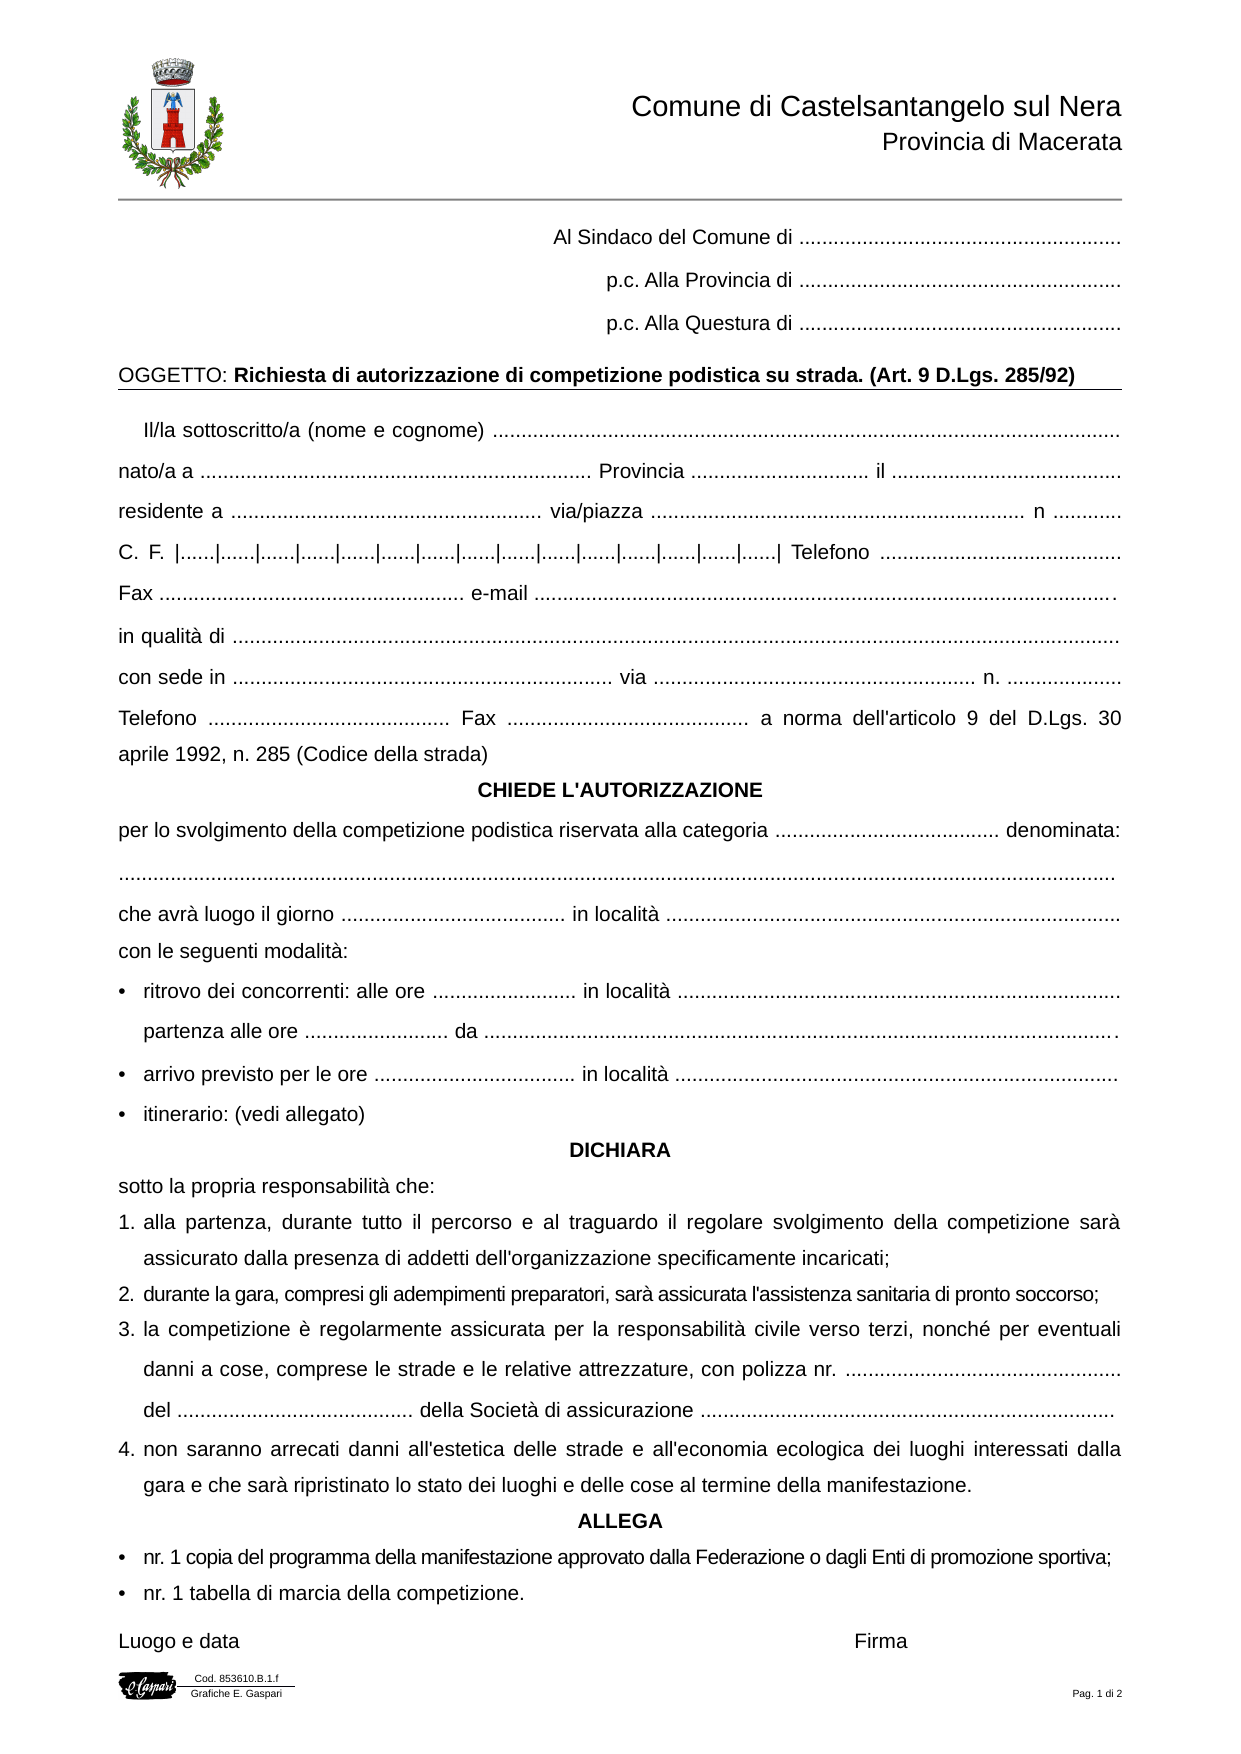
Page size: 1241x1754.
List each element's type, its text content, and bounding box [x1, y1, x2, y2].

text Al Sindaco del Comune di ........................................................ [546, 221, 1122, 250]
text Luogo e data Firma [118, 1629, 1122, 1653]
text • ritrovo dei concorrenti: alle ore ......................... in località ............................................................................. partenza alle ore ......................... da .............................................................................................................. [118, 975, 1122, 1044]
picture [122, 58, 224, 189]
text 4. non saranno arrecati danni all'estetica delle strade e all'economia ecologica dei luoghi interessati dalla gara e che sarà ripristinato lo stato dei luoghi e delle cose al termine della manifestazione. [118, 1437, 1122, 1497]
text 2. durante la gara, compresi gli adempimenti preparatori, sarà assicurata l'assistenza sanitaria di pronto soccorso; [118, 1281, 1122, 1305]
text CHIEDE L'AUTORIZZAZIONE [118, 778, 1122, 802]
text in qualità di .......................................................................................................................................................... con sede in .................................................................. via ........................................................ n. .................... Telefono .......................................... Fax .......................................... a norma dell'articolo 9 del D.Lgs. 30 aprile 1992, n. 285 (Codice della strada) [118, 620, 1122, 766]
text p.c. Alla Provincia di ........................................................ [546, 264, 1122, 293]
picture [118, 1671, 177, 1700]
text ALLEGA [118, 1509, 1122, 1533]
text 1. alla partenza, durante tutto il percorso e al traguardo il regolare svolgimento della competizione sarà assicurato dalla presenza di addetti dell'organizzazione specificamente incaricati; [118, 1209, 1122, 1269]
text Il/la sottoscritto/a (nome e cognome) ............................................................................................................. nato/a a .................................................................... Provincia ............................... il ........................................ residente a ...................................................... via/piazza ................................................................. n ............ C. F. |......|......|......|......|......|......|......|......|......|......|......|......|......|......|......| Telefono .......................................... Fax ..................................................... e-mail ..................................................................................................... [118, 414, 1122, 606]
text sotto la propria responsabilità che: [118, 1173, 1122, 1197]
text Provincia di Macerata [224, 127, 1122, 156]
text • nr. 1 tabella di marcia della competizione. [118, 1581, 1122, 1605]
text Comune di Castelsantangelo sul Nera [224, 89, 1122, 122]
text DICHIARA [118, 1138, 1122, 1162]
text • nr. 1 copia del programma della manifestazione approvato dalla Federazione o dagli Enti di promozione sportiva; [118, 1545, 1122, 1569]
text p.c. Alla Questura di ........................................................ [546, 307, 1122, 336]
text OGGETTO: Richiesta di autorizzazione di competizione podistica su strada. (Art. 9 D.Lgs. 285/92) [118, 363, 1122, 389]
text • arrivo previsto per le ore ................................... in località ............................................................................. [118, 1058, 1122, 1087]
text ............................................................................................................................................................................. che avrà luogo il giorno ....................................... in località ............................................................................... con le seguenti modalità: [118, 857, 1122, 963]
text 3. la competizione è regolarmente assicurata per la responsabilità civile verso terzi, nonché per eventuali danni a cose, comprese le strade e le relative attrezzature, con polizza nr. ................................................ del ......................................... della Società di assicurazione ........................................................................ [118, 1317, 1122, 1423]
text per lo svolgimento della competizione podistica riservata alla categoria ....................................... denominata: [118, 814, 1122, 843]
text • itinerario: (vedi allegato) [118, 1102, 1122, 1126]
